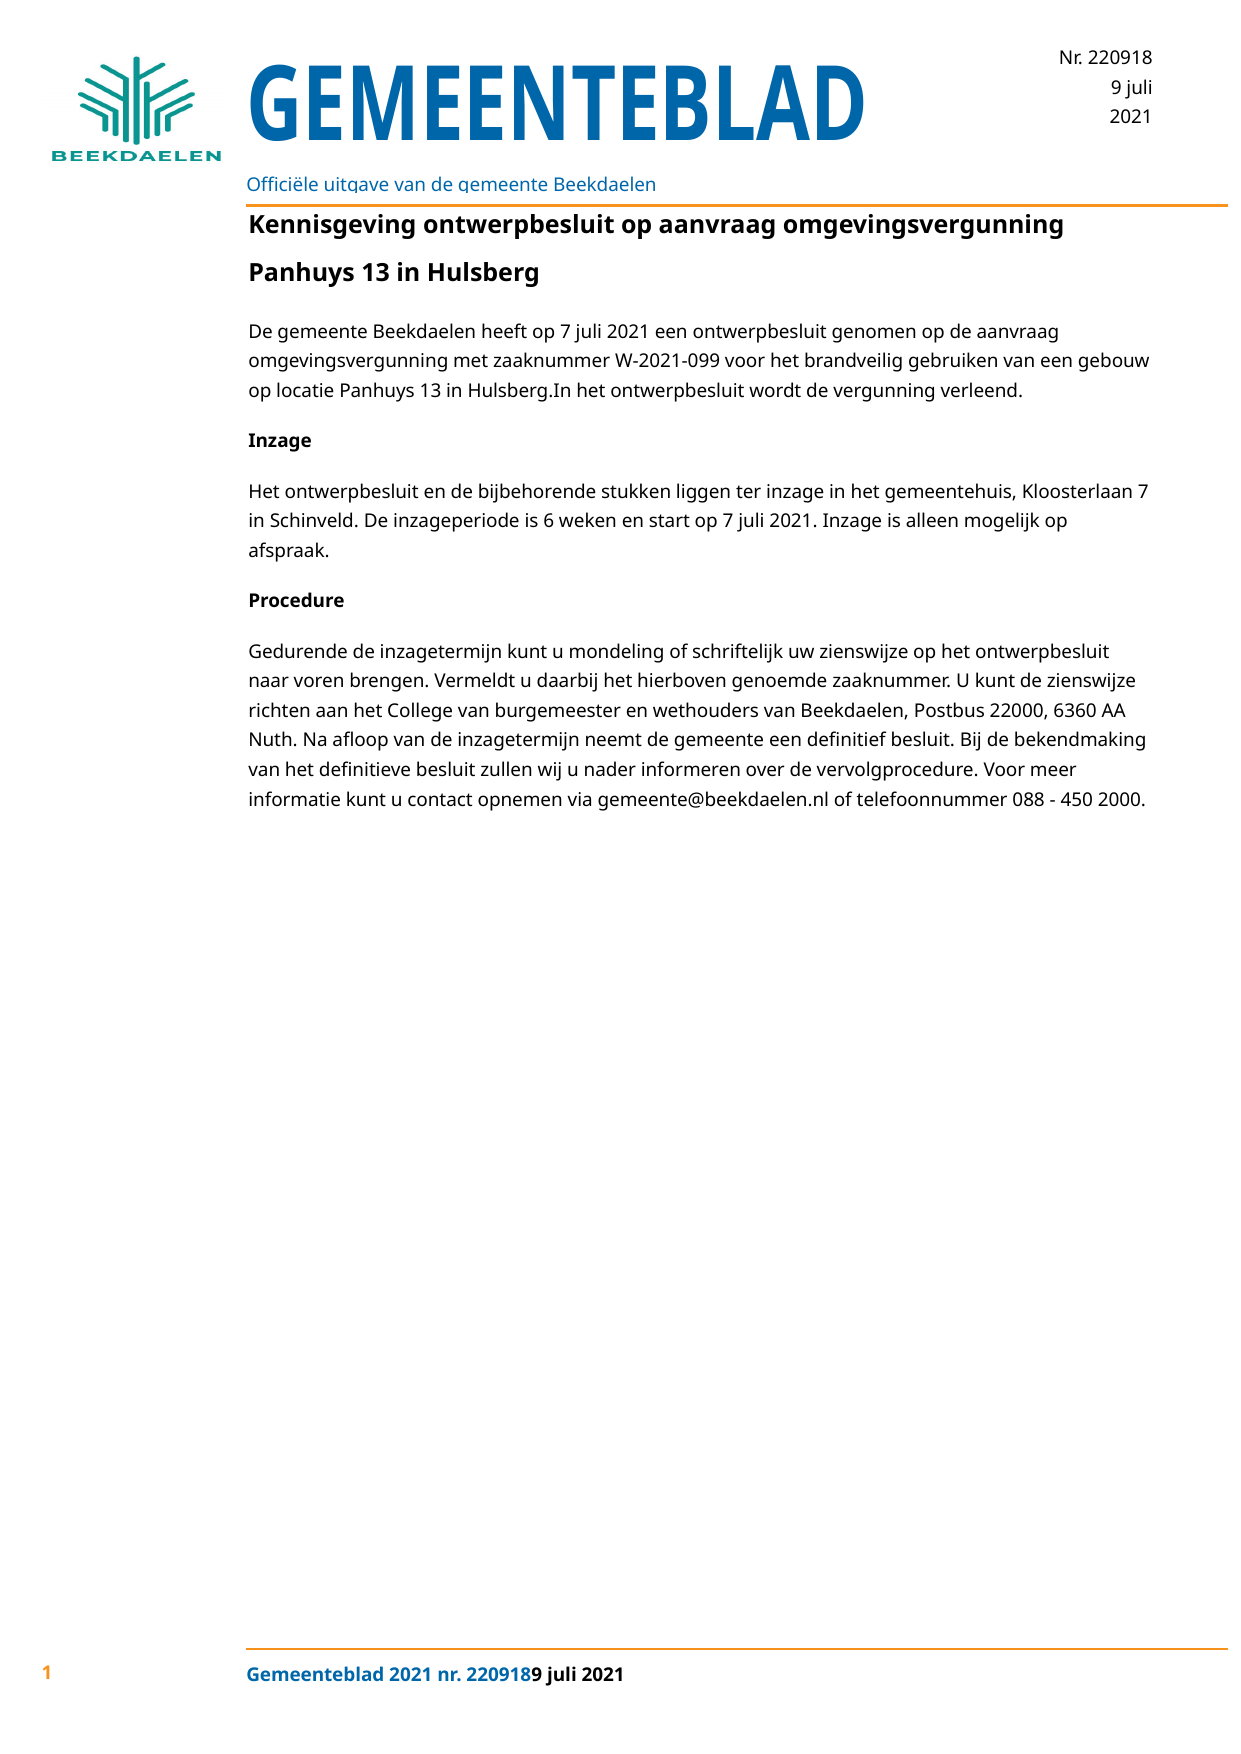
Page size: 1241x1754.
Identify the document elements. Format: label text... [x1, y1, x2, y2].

text Gedurende de inzagetermijn kunt u mondeling of schriftelijk uw zienswijze op het ontwerpbesluit naar voren brengen. Vermeldt u daarbij het hierboven genoemde zaaknummer. U kunt de zienswijze richten aan het College van burgemeester en wethouders van Beekdaelen, Postbus 22000, 6360 AA Nuth. Na afloop van de inzagetermijn neemt de gemeente een definitief besluit. Bij de bekendmaking van het definitieve besluit zullen wij u nader informeren over de vervolgprocedure. Voor meer informatie kunt u contact opnemen via gemeente@beekdaelen.nl of telefoonnummer 088 - 450 2000. [248, 638, 1152, 812]
text Het ontwerpbesluit en de bijbehorende stukken liggen ter inzage in het gemeentehuis, Kloosterlaan 7 in Schinveld. De inzageperiode is 6 weken en start op 7 juli 2021. Inzage is alleen mogelijk op afspraak. [248, 478, 1152, 563]
text Procedure [248, 587, 1152, 613]
text De gemeente Beekdaelen heeft op 7 juli 2021 een ontwerpbesluit genomen op de aanvraag omgevingsvergunning met zaaknummer W-2021-099 voor het brandveilig gebruiken van een gebouw op locatie Panhuys 13 in Hulsberg.In het ontwerpbesluit wordt de vergunning verleend. [248, 318, 1152, 403]
text Inzage [248, 427, 1152, 453]
picture [41, 47, 231, 172]
text Kennisgeving ontwerpbesluit op aanvraag omgevingsvergunning Panhuys 13 in Hulsberg [248, 207, 1152, 288]
